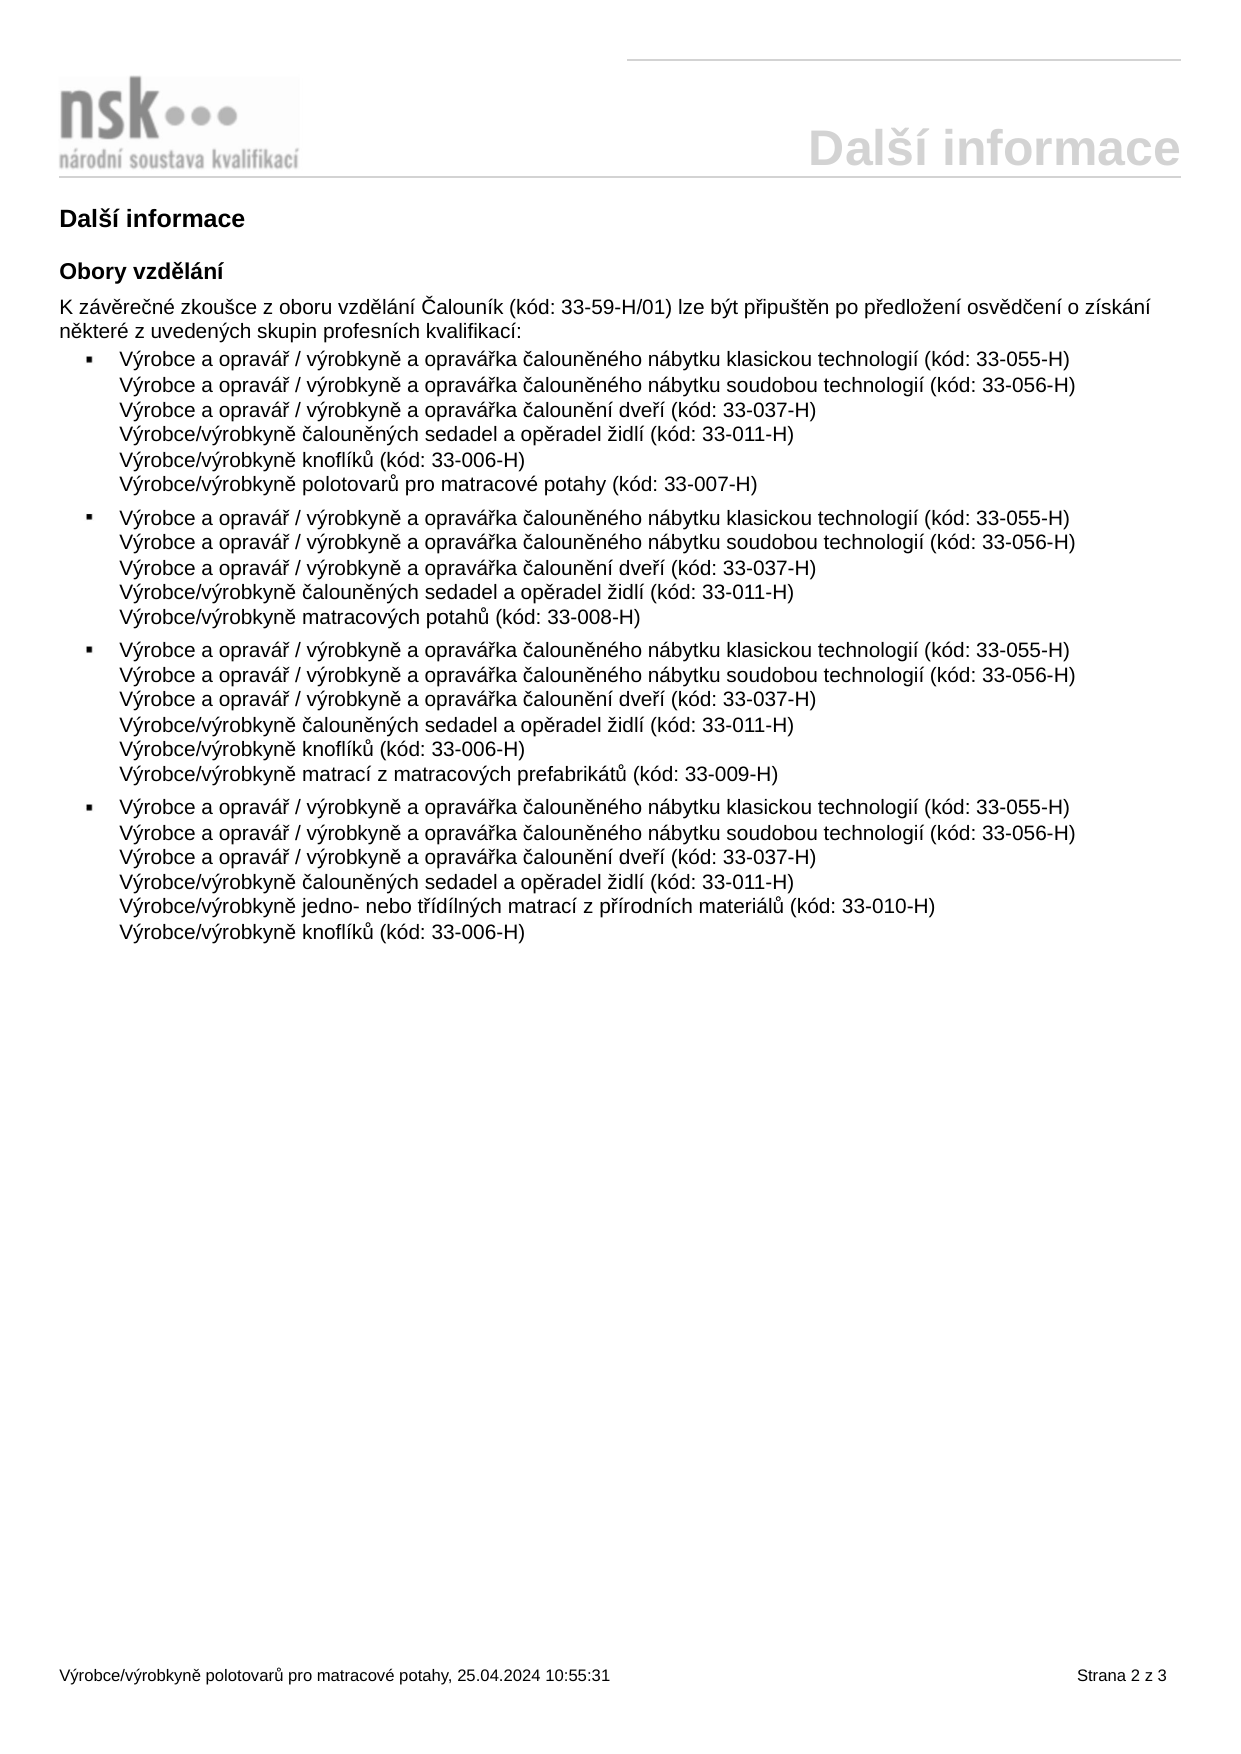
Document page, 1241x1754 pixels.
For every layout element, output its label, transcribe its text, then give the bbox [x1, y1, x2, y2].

table_cell [119, 194, 482, 200]
table_cell Výrobce/výrobkyně polotovarů pro matracové potahy, 25.04.2024 10:55:31 [59, 1658, 861, 1694]
table_cell Výrobce a opravář / výrobkyně a opravářka čalounění dveří (kód: 33-037-H) [119, 845, 1181, 870]
table_cell [59, 687, 119, 713]
picture [59, 506, 119, 529]
table_cell [59, 448, 119, 472]
table_cell Výrobce a opravář / výrobkyně a opravářka čalouněného nábytku soudobou technologií (kód: 33-056-H) [119, 373, 1181, 398]
table_cell Výrobce/výrobkyně polotovarů pro matracové potahy (kód: 33-007-H) [119, 472, 1181, 497]
table_cell [482, 194, 619, 200]
table_cell [119, 977, 482, 1277]
table_cell [1167, 944, 1181, 977]
table_cell [119, 629, 482, 638]
table_cell [861, 194, 1167, 200]
table_cell Výrobce a opravář / výrobkyně a opravářka čalouněného nábytku soudobou technologií (kód: 33-056-H) [119, 821, 1181, 844]
table_cell Výrobce/výrobkyně čalouněných sedadel a opěradel židlí (kód: 33-011-H) [119, 422, 1181, 448]
table_cell [59, 920, 119, 943]
table_cell [627, 1467, 861, 1658]
table_cell [59, 497, 119, 506]
table_cell Výrobce a opravář / výrobkyně a opravářka čalouněného nábytku soudobou technologií (kód: 33-056-H) [119, 663, 1181, 687]
table_cell [619, 170, 627, 176]
table_cell [482, 1467, 619, 1658]
table_cell [1167, 629, 1181, 638]
table_cell [861, 786, 1167, 795]
table_cell [59, 472, 119, 497]
table_cell [59, 629, 119, 637]
table_cell [619, 977, 627, 1277]
table_cell [59, 894, 119, 919]
table_cell Výrobce a opravář / výrobkyně a opravářka čalounění dveří (kód: 33-037-H) [119, 398, 1181, 422]
table_cell [627, 1277, 861, 1467]
table_cell Obory vzdělání [59, 248, 1181, 295]
table_cell [861, 1277, 1167, 1467]
table_cell [59, 821, 119, 844]
table_cell [627, 629, 861, 638]
table_cell [482, 944, 619, 977]
table_cell [619, 194, 627, 200]
table_cell [627, 236, 861, 248]
table_cell Výrobce a opravář / výrobkyně a opravářka čalouněného nábytku klasickou technologií (kód: 33-055-H) [119, 638, 1181, 663]
table_cell [119, 944, 482, 977]
table_cell Výrobce a opravář / výrobkyně a opravářka čalouněného nábytku soudobou technologií (kód: 33-056-H) [119, 530, 1181, 556]
table_cell [619, 1277, 627, 1467]
table_cell [59, 530, 119, 556]
table_cell [119, 236, 482, 248]
table_cell [627, 497, 861, 506]
table_cell [861, 1467, 1167, 1658]
picture [58, 59, 620, 171]
table_cell Další informace [627, 61, 1181, 176]
table_cell Výrobce a opravář / výrobkyně a opravářka čalouněného nábytku klasickou technologií (kód: 33-055-H) [119, 795, 1181, 821]
table_cell [482, 171, 619, 176]
table_cell [59, 845, 119, 870]
table_cell [1167, 786, 1181, 795]
table_cell [482, 236, 619, 248]
table_cell [1167, 1277, 1181, 1467]
table_cell Výrobce a opravář / výrobkyně a opravářka čalounění dveří (kód: 33-037-H) [119, 687, 1181, 713]
table_cell [59, 1277, 119, 1467]
table_cell [59, 977, 119, 1277]
table_cell Výrobce a opravář / výrobkyně a opravářka čalounění dveří (kód: 33-037-H) [119, 556, 1181, 579]
table_cell [482, 786, 619, 795]
table_cell [620, 59, 627, 170]
table_cell [59, 713, 119, 737]
table_cell K závěrečné zkoušce z oboru vzdělání Čalouník (kód: 33-59-H/01) lze být připuštěn po předložení osvědčení o získání některé z uvedených skupin profesních kvalifikací: [59, 295, 1181, 343]
table_cell [861, 977, 1167, 1277]
table_cell [619, 497, 627, 506]
table_cell Výrobce/výrobkyně matracových potahů (kód: 33-008-H) [119, 605, 1181, 629]
table_cell [1167, 1467, 1181, 1658]
table_cell [59, 236, 119, 248]
table_cell [119, 497, 482, 506]
table_cell Výrobce/výrobkyně knoflíků (kód: 33-006-H) [119, 737, 1181, 762]
picture [59, 347, 119, 372]
table_cell [861, 944, 1167, 977]
table_cell [59, 422, 119, 448]
table_cell [1167, 977, 1181, 1277]
table_cell Výrobce/výrobkyně knoflíků (kód: 33-006-H) [119, 448, 1181, 472]
table_cell [627, 194, 861, 200]
table_cell [59, 605, 119, 629]
table_cell Výrobce a opravář / výrobkyně a opravářka čalouněného nábytku klasickou technologií (kód: 33-055-H) [119, 347, 1181, 373]
table_cell [861, 236, 1167, 248]
table_cell [59, 737, 119, 762]
table_cell Výrobce/výrobkyně jedno- nebo třídílných matrací z přírodních materiálů (kód: 33-010-H) [119, 894, 1181, 919]
table_cell [627, 786, 861, 795]
table_cell [59, 944, 119, 977]
table_cell [627, 343, 861, 347]
table_cell [482, 343, 619, 347]
table_cell [59, 870, 119, 894]
table_cell [59, 171, 119, 176]
table_cell [627, 977, 861, 1277]
table_cell Další informace [59, 200, 1181, 236]
table_cell [1167, 236, 1181, 248]
table_cell [119, 786, 482, 795]
table_cell Výrobce/výrobkyně čalouněných sedadel a opěradel židlí (kód: 33-011-H) [119, 580, 1181, 605]
table_cell [627, 944, 861, 977]
table_cell [619, 944, 627, 977]
table_cell [861, 497, 1167, 506]
table_cell [1167, 343, 1181, 347]
picture [59, 795, 119, 820]
table_cell [59, 1467, 119, 1658]
table_cell [59, 663, 119, 687]
table_cell [59, 580, 119, 605]
table_cell Výrobce/výrobkyně matrací z matracových prefabrikátů (kód: 33-009-H) [119, 762, 1181, 786]
table_cell [482, 1277, 619, 1467]
table_cell [619, 786, 627, 795]
table_cell [119, 1277, 482, 1467]
table_cell [119, 1467, 482, 1658]
table_cell [1167, 1658, 1181, 1694]
table_cell [1167, 194, 1181, 200]
table_cell [619, 236, 627, 248]
table_cell Výrobce a opravář / výrobkyně a opravářka čalouněného nábytku klasickou technologií (kód: 33-055-H) [119, 506, 1181, 530]
table_cell [619, 629, 627, 638]
table_cell [482, 497, 619, 506]
table_cell [59, 178, 1181, 194]
table_cell [861, 343, 1167, 347]
table_cell [482, 977, 619, 1277]
table_cell [59, 194, 119, 200]
table_cell [59, 556, 119, 579]
table_cell [59, 373, 119, 398]
table_cell Strana 2 z 3 [861, 1658, 1167, 1694]
table_cell [119, 171, 482, 176]
table_cell [59, 343, 119, 347]
table_cell [861, 629, 1167, 638]
picture [59, 637, 119, 662]
table_cell [119, 343, 482, 347]
table_cell [482, 629, 619, 638]
table_cell [59, 398, 119, 422]
table_cell [59, 786, 119, 795]
table_cell Výrobce/výrobkyně knoflíků (kód: 33-006-H) [119, 920, 1181, 943]
table_cell Výrobce/výrobkyně čalouněných sedadel a opěradel židlí (kód: 33-011-H) [119, 713, 1181, 737]
table_cell Výrobce/výrobkyně čalouněných sedadel a opěradel židlí (kód: 33-011-H) [119, 870, 1181, 894]
table_cell [619, 1467, 627, 1658]
table_cell [1167, 497, 1181, 506]
table_cell [59, 762, 119, 786]
